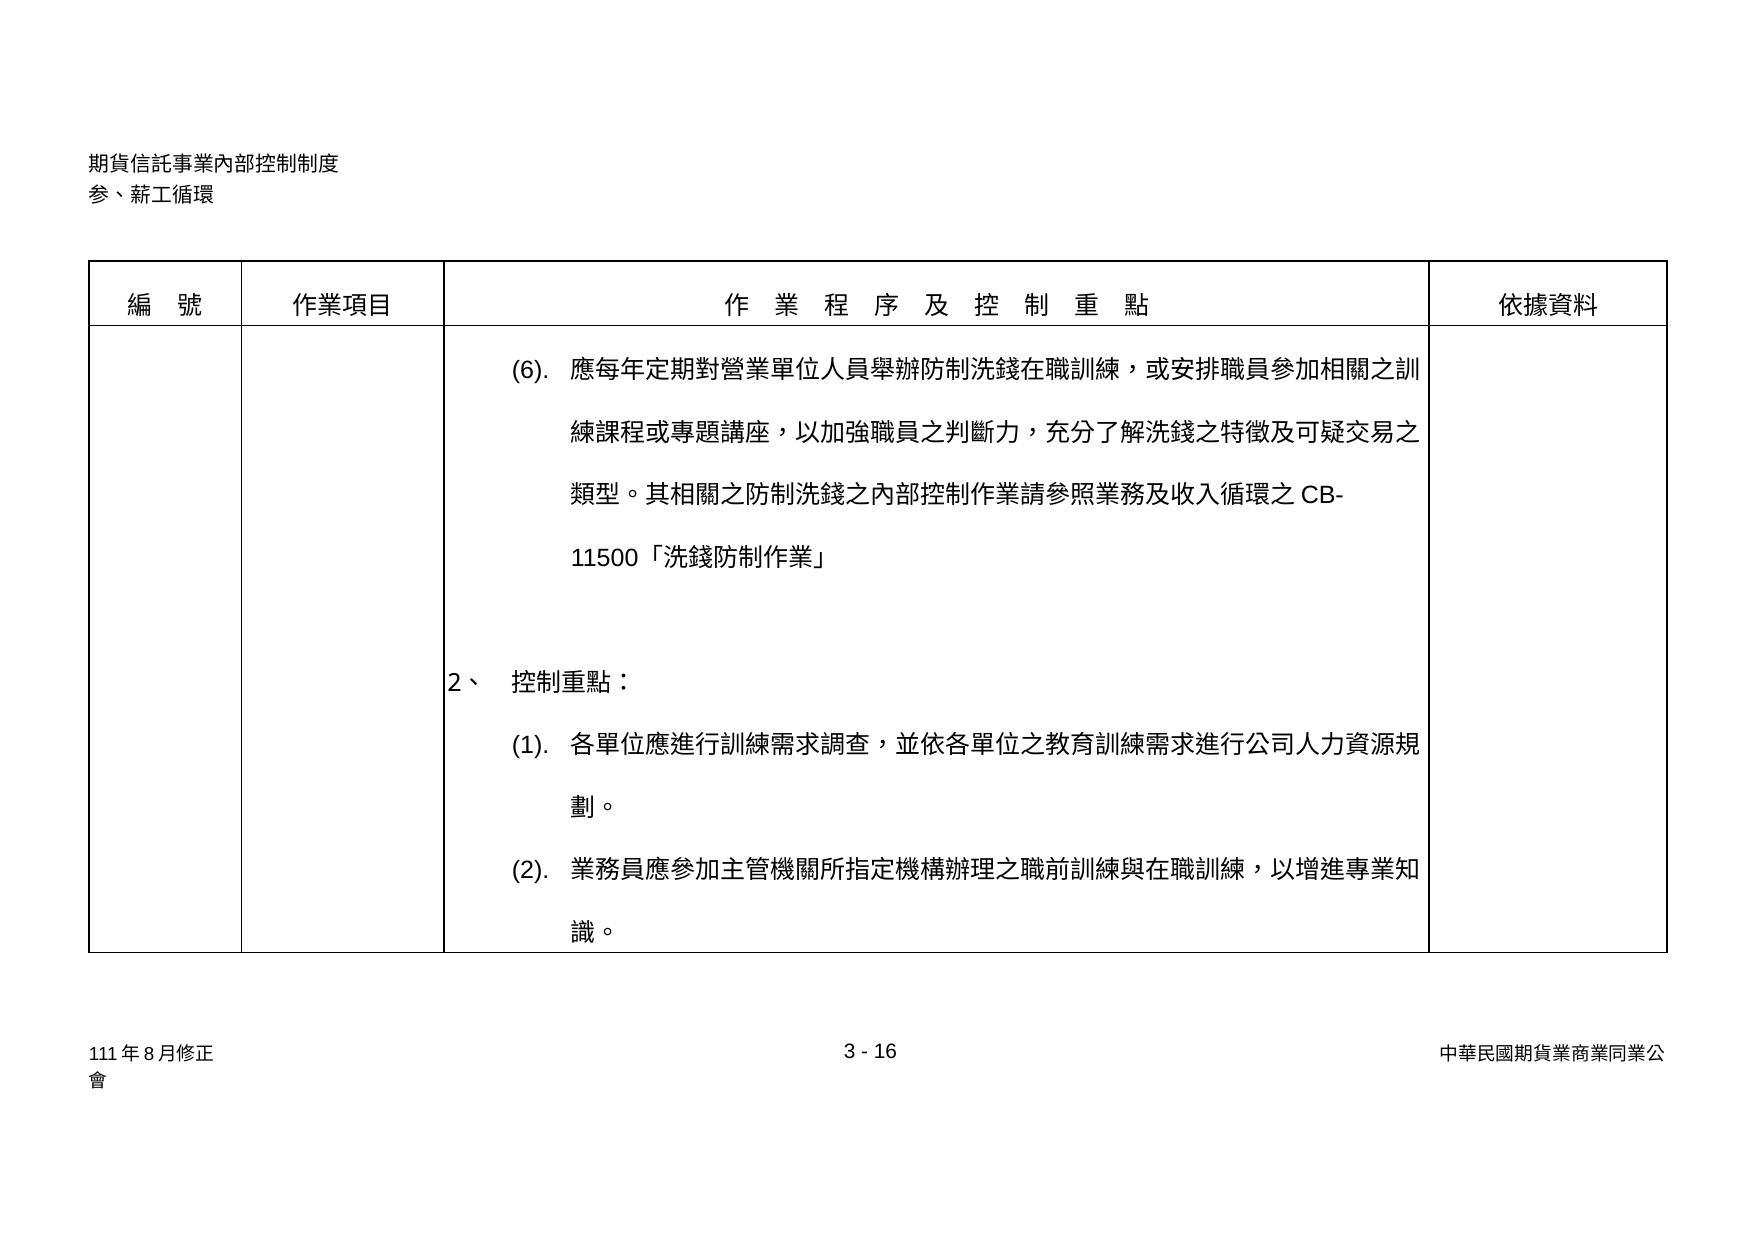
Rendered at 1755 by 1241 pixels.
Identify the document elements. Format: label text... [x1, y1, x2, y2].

table_header 依據資料 [1430, 262, 1666, 325]
table_header 編 號 [90, 262, 241, 325]
table_cell [90, 326, 241, 951]
table_header 作業項目 [242, 262, 443, 325]
table_cell 法令規章： 公司自訂之員工管理規則 期貨信託事業管理規則第51條、第52條、第53條 期貨信託事業暨期貨經理事業防制洗錢及打擊資恐注意事項 使用表單： [1430, 326, 1666, 951]
table_header 作 業 程 序 及 控 制 重 點 [445, 262, 1428, 325]
table_cell [242, 326, 443, 951]
table_cell 作業程序： 教育訓練計劃之擬定 每年年底，依據各單位之教育訓練需求調查、公司人力資源規劃，進行教育訓練之實施計劃與預算編列。 教育訓練計劃包括: 職前計劃與在職訓練。 主管機關規定之業務員教育訓練。 教育訓練之執行 公司教育訓練依執行地點分為內部訓練與外部訓練兩種。 內部訓練之參加人員出席均應依照公司自訂之員工管理規則之規定辦理。 期貨信託業務人員應依期貨信託事業管理規則第五十一條之規範，參與或免參與職前訓練。其相關教育訓練之內部控制作業請參照業務及收入循環之CB-11300「人員管理作業」之作業程序及控制重點。 期貨信託事業之業務員，參加職前或在職訓練成績合格者，由訓練機構發給結業證書，並將成績送予機構作為考績、升遷及工作指派之參考。 期貨信託事業之業務員，不參加在職訓練，或參加訓練成績不合格，於三個月內再行補訓一次，成績仍不合格者，由訓練機構通知中華民國期貨業商業同業公會撤銷業務員登記。 應每年定期對營業單位人員舉辦防制洗錢在職訓練，或安排職員參加相關之訓練課程或專題講座，以加強職員之判斷力，充分了解洗錢之特徵及可疑交易之類型。其相關之防制洗錢之內部控制作業請參照業務及收入循環之CB-11500「洗錢防制作業」 控制重點： 各單位應進行訓練需求調查，並依各單位之教育訓練需求進行公司人力資源規劃。 業務員應參加主管機關所指定機構辦理之職前訓練與在職訓練，以增進專業知識。 期貨信託業務人員應依期貨信託事業管理規則第五十一條之規範，參與或免參與職前訓練。 公司應依照「期貨信託事業防制洗錢及打擊資恐注意事項」之規定定期舉辦或派人參加防制洗錢之教育訓練。 [445, 326, 1428, 951]
